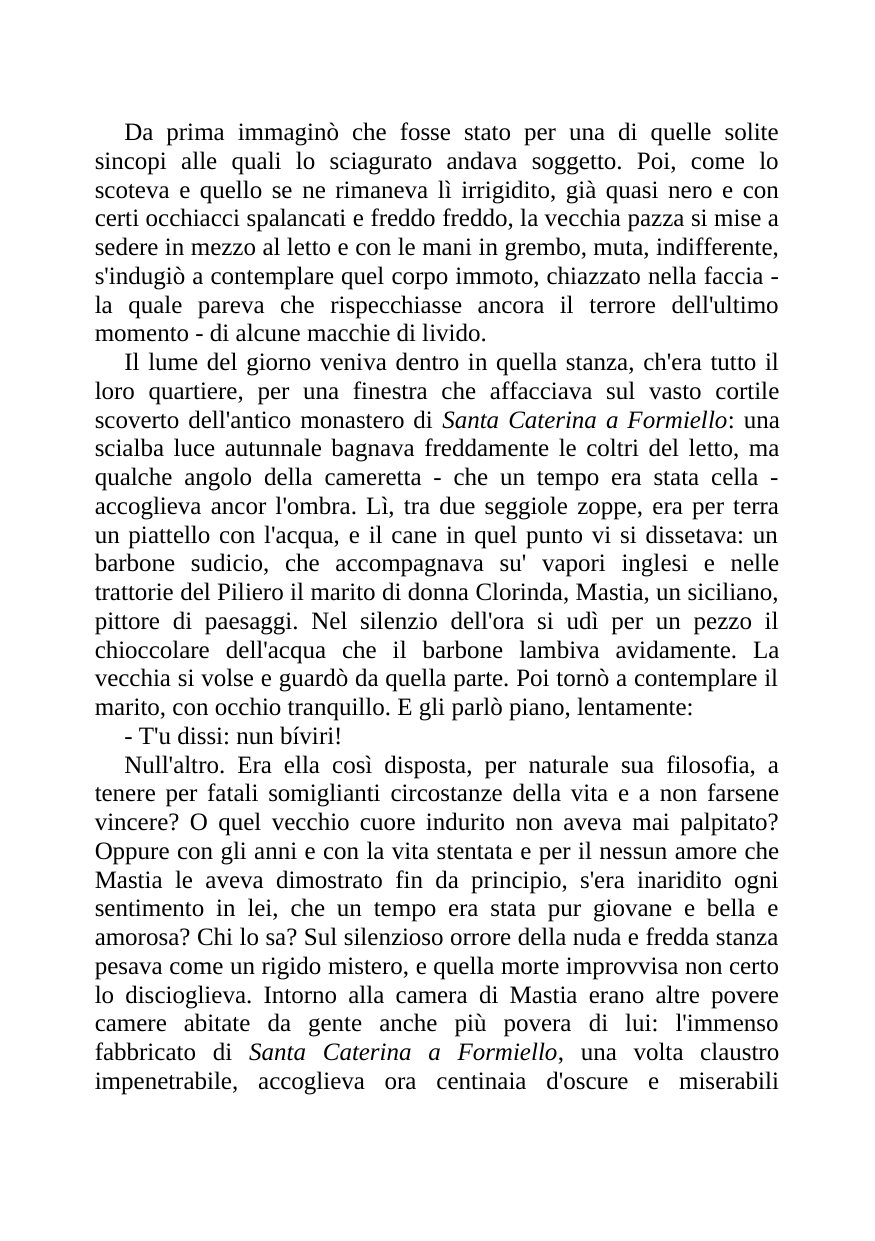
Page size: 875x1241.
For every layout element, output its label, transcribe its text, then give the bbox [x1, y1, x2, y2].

text - T'u dissi: nun bíviri! [94, 721, 779, 750]
text Da prima immaginò che fosse stato per una di quelle solite sincopi alle quali lo sciagurato andava soggetto. Poi, come lo scoteva e quello se ne rimaneva lì irrigidito, già quasi nero e con certi occhiacci spalancati e freddo freddo, la vecchia pazza si mise a sedere in mezzo al letto e con le mani in grembo, muta, indifferente, s'indugiò a contemplare quel corpo immoto, chiazzato nella faccia - la quale pareva che rispecchiasse ancora il terrore dell'ultimo momento - di alcune macchie di livido. [94, 117, 779, 347]
text Null'altro. Era ella così disposta, per naturale sua filosofia, a tenere per fatali somiglianti circostanze della vita e a non farsene vincere? O quel vecchio cuore indurito non aveva mai palpitato? Oppure con gli anni e con la vita stentata e per il nessun amore che Mastia le aveva dimostrato fin da principio, s'era inaridito ogni sentimento in lei, che un tempo era stata pur giovane e bella e amorosa? Chi lo sa? Sul silenzioso orrore della nuda e fredda stanza pesava come un rigido mistero, e quella morte improvvisa non certo lo discioglieva. Intorno alla camera di Mastia erano altre povere camere abitate da gente anche più povera di lui: l'immenso fabbricato di Santa Caterina a Formiello, una volta claustro impenetrabile, accoglieva ora centinaia d'oscure e miserabili [94, 750, 779, 1095]
text Il lume del giorno veniva dentro in quella stanza, ch'era tutto il loro quartiere, per una finestra che affacciava sul vasto cortile scoverto dell'antico monastero di Santa Caterina a Formiello: una scialba luce autunnale bagnava freddamente le coltri del letto, ma qualche angolo della cameretta - che un tempo era stata cella - accoglieva ancor l'ombra. Lì, tra due seggiole zoppe, era per terra un piattello con l'acqua, e il cane in quel punto vi si dissetava: un barbone sudicio, che accompagnava su' vapori inglesi e nelle trattorie del Piliero il marito di donna Clorinda, Mastia, un siciliano, pittore di paesaggi. Nel silenzio dell'ora si udì per un pezzo il chioccolare dell'acqua che il barbone lambiva avidamente. La vecchia si volse e guardò da quella parte. Poi tornò a contemplare il marito, con occhio tranquillo. E gli parlò piano, lentamente: [94, 347, 779, 721]
